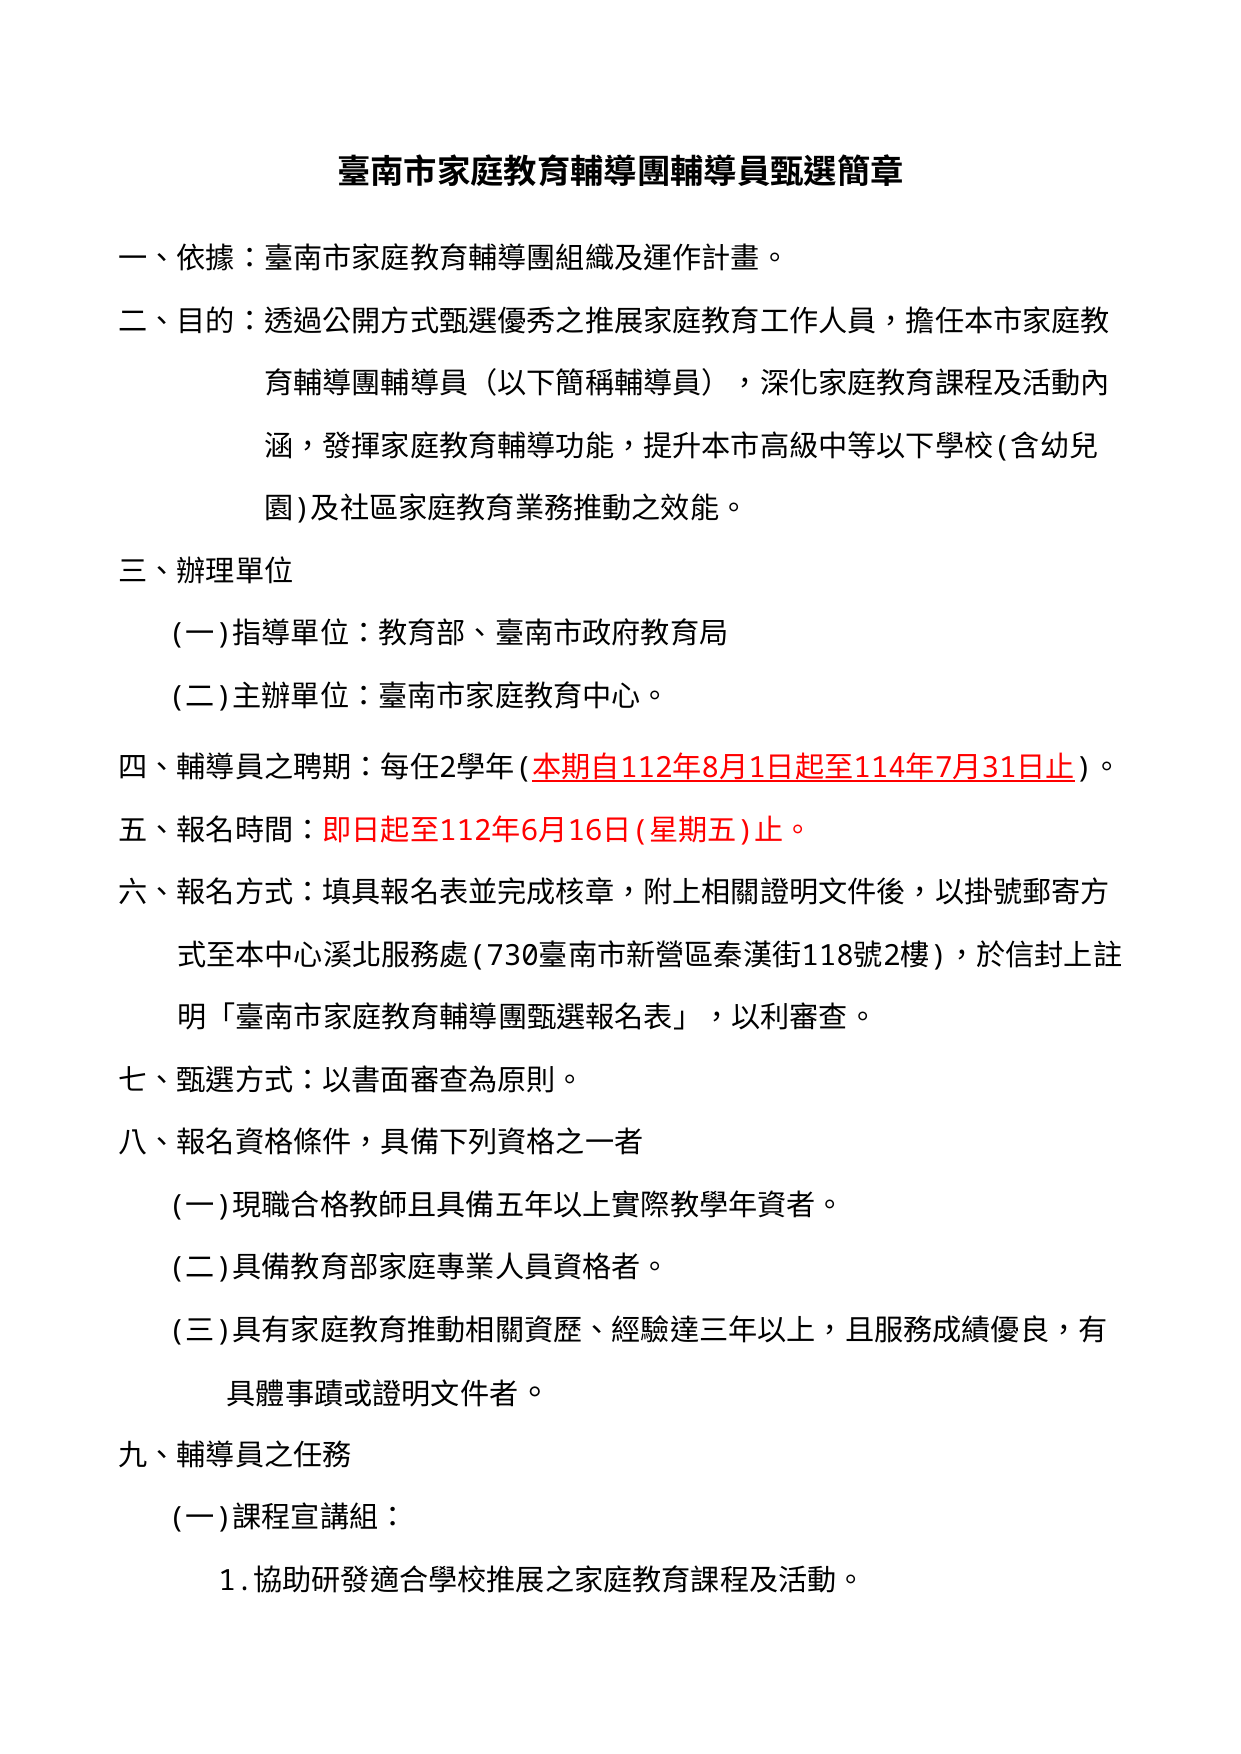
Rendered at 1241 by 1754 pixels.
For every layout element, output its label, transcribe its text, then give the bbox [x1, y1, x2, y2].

text 三、辦理單位 [118, 527, 1122, 589]
text 一、依據：臺南市家庭教育輔導團組織及運作計畫。 [118, 214, 1122, 277]
text (二)具備教育部家庭專業人員資格者。 [168, 1223, 1122, 1286]
text (一)現職合格教師且具備五年以上實際教學年資者。 [168, 1161, 1122, 1223]
text (一)指導單位：教育部、臺南市政府教育局 [168, 589, 1122, 652]
text 二、目的：透過公開方式甄選優秀之推展家庭教育工作人員，擔任本市家庭教育輔導團輔導員（以下簡稱輔導員），深化家庭教育課程及活動內涵，發揮家庭教育輔導功能，提升本市高級中等以下學校(含幼兒園)及社區家庭教育業務推動之效能。 [118, 277, 1122, 527]
text 八、報名資格條件，具備下列資格之一者 [118, 1098, 1122, 1161]
text 臺南市家庭教育輔導團輔導員甄選簡章 [118, 127, 1122, 189]
text (三)具有家庭教育推動相關資歷、經驗達三年以上，且服務成績優良，有具體事蹟或證明文件者。 [168, 1286, 1122, 1411]
text 六、報名方式：填具報名表並完成核章，附上相關證明文件後，以掛號郵寄方式至本中心溪北服務處(730臺南市新營區秦漢街118號2樓)，於信封上註明「臺南市家庭教育輔導團甄選報名表」，以利審查。 [118, 848, 1122, 1036]
text 四、輔導員之聘期：每任2學年(本期自112年8月1日起至114年7月31日止)。 [118, 723, 1122, 786]
text 九、輔導員之任務 [118, 1411, 1122, 1473]
text (一)課程宣講組： [168, 1473, 1122, 1536]
text 1.協助研發適合學校推展之家庭教育課程及活動。 [218, 1536, 1122, 1598]
text (二)主辦單位：臺南市家庭教育中心。 [168, 652, 1122, 714]
text 七、甄選方式：以書面審查為原則。 [118, 1036, 1122, 1098]
text 五、報名時間：即日起至112年6月16日(星期五)止。 [118, 786, 1122, 848]
